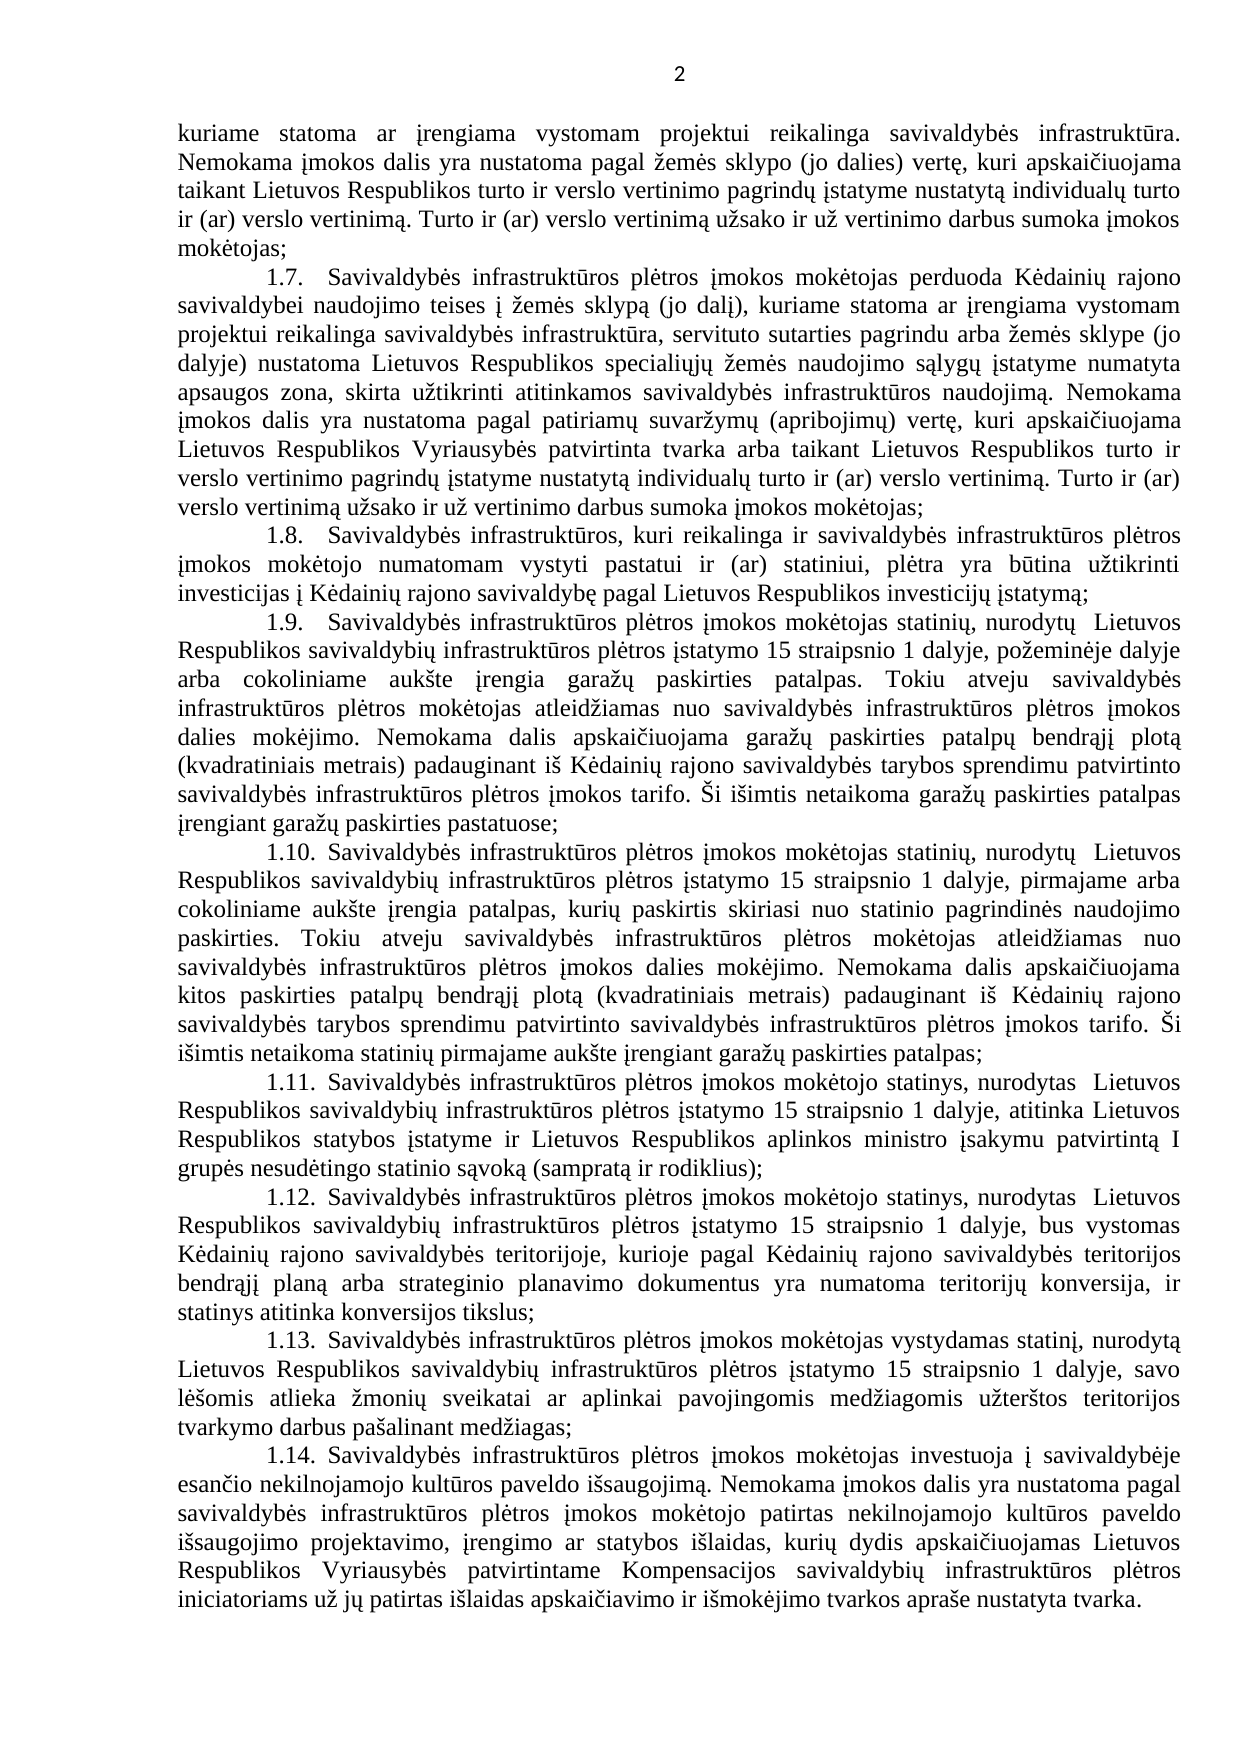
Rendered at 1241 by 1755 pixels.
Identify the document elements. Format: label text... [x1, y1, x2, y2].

text 1.10. Savivaldybės infrastruktūros plėtros įmokos mokėtojas statinių, nurodytų Lietuvos Respublikos savivaldybių infrastruktūros plėtros įstatymo 15 straipsnio 1 dalyje, pirmajame arba cokoliniame aukšte įrengia patalpas, kurių paskirtis skiriasi nuo statinio pagrindinės naudojimo paskirties. Tokiu atveju savivaldybės infrastruktūros plėtros mokėtojas atleidžiamas nuo savivaldybės infrastruktūros plėtros įmokos dalies mokėjimo. Nemokama dalis apskaičiuojama kitos paskirties patalpų bendrąjį plotą (kvadratiniais metrais) padauginant iš Kėdainių rajono savivaldybės tarybos sprendimu patvirtinto savivaldybės infrastruktūros plėtros įmokos tarifo. Ši išimtis netaikoma statinių pirmajame aukšte įrengiant garažų paskirties patalpas; [177, 837, 1181, 1067]
text kuriame statoma ar įrengiama vystomam projektui reikalinga savivaldybės infrastruktūra. Nemokama įmokos dalis yra nustatoma pagal žemės sklypo (jo dalies) vertę, kuri apskaičiuojama taikant Lietuvos Respublikos turto ir verslo vertinimo pagrindų įstatyme nustatytą individualų turto ir (ar) verslo vertinimą. Turto ir (ar) verslo vertinimą užsako ir už vertinimo darbus sumoka įmokos mokėtojas; [177, 118, 1181, 262]
text 1.8. Savivaldybės infrastruktūros, kuri reikalinga ir savivaldybės infrastruktūros plėtros įmokos mokėtojo numatomam vystyti pastatui ir (ar) statiniui, plėtra yra būtina užtikrinti investicijas į Kėdainių rajono savivaldybę pagal Lietuvos Respublikos investicijų įstatymą; [177, 521, 1181, 607]
text 1.14. Savivaldybės infrastruktūros plėtros įmokos mokėtojas investuoja į savivaldybėje esančio nekilnojamojo kultūros paveldo išsaugojimą. Nemokama įmokos dalis yra nustatoma pagal savivaldybės infrastruktūros plėtros įmokos mokėtojo patirtas nekilnojamojo kultūros paveldo išsaugojimo projektavimo, įrengimo ar statybos išlaidas, kurių dydis apskaičiuojamas Lietuvos Respublikos Vyriausybės patvirtintame Kompensacijos savivaldybių infrastruktūros plėtros iniciatoriams už jų patirtas išlaidas apskaičiavimo ir išmokėjimo tvarkos apraše nustatyta tvarka. [177, 1441, 1181, 1613]
text 1.12. Savivaldybės infrastruktūros plėtros įmokos mokėtojo statinys, nurodytas Lietuvos Respublikos savivaldybių infrastruktūros plėtros įstatymo 15 straipsnio 1 dalyje, bus vystomas Kėdainių rajono savivaldybės teritorijoje, kurioje pagal Kėdainių rajono savivaldybės teritorijos bendrąjį planą arba strateginio planavimo dokumentus yra numatoma teritorijų konversija, ir statinys atitinka konversijos tikslus; [177, 1182, 1181, 1326]
text 1.9. Savivaldybės infrastruktūros plėtros įmokos mokėtojas statinių, nurodytų Lietuvos Respublikos savivaldybių infrastruktūros plėtros įstatymo 15 straipsnio 1 dalyje, požeminėje dalyje arba cokoliniame aukšte įrengia garažų paskirties patalpas. Tokiu atveju savivaldybės infrastruktūros plėtros mokėtojas atleidžiamas nuo savivaldybės infrastruktūros plėtros įmokos dalies mokėjimo. Nemokama dalis apskaičiuojama garažų paskirties patalpų bendrąjį plotą (kvadratiniais metrais) padauginant iš Kėdainių rajono savivaldybės tarybos sprendimu patvirtinto savivaldybės infrastruktūros plėtros įmokos tarifo. Ši išimtis netaikoma garažų paskirties patalpas įrengiant garažų paskirties pastatuose; [177, 607, 1181, 837]
text 1.13. Savivaldybės infrastruktūros plėtros įmokos mokėtojas vystydamas statinį, nurodytą Lietuvos Respublikos savivaldybių infrastruktūros plėtros įstatymo 15 straipsnio 1 dalyje, savo lėšomis atlieka žmonių sveikatai ar aplinkai pavojingomis medžiagomis užterštos teritorijos tvarkymo darbus pašalinant medžiagas; [177, 1326, 1181, 1441]
text 1.7. Savivaldybės infrastruktūros plėtros įmokos mokėtojas perduoda Kėdainių rajono savivaldybei naudojimo teises į žemės sklypą (jo dalį), kuriame statoma ar įrengiama vystomam projektui reikalinga savivaldybės infrastruktūra, servituto sutarties pagrindu arba žemės sklype (jo dalyje) nustatoma Lietuvos Respublikos specialiųjų žemės naudojimo sąlygų įstatyme numatyta apsaugos zona, skirta užtikrinti atitinkamos savivaldybės infrastruktūros naudojimą. Nemokama įmokos dalis yra nustatoma pagal patiriamų suvaržymų (apribojimų) vertę, kuri apskaičiuojama Lietuvos Respublikos Vyriausybės patvirtinta tvarka arba taikant Lietuvos Respublikos turto ir verslo vertinimo pagrindų įstatyme nustatytą individualų turto ir (ar) verslo vertinimą. Turto ir (ar) verslo vertinimą užsako ir už vertinimo darbus sumoka įmokos mokėtojas; [177, 262, 1181, 521]
text 1.11. Savivaldybės infrastruktūros plėtros įmokos mokėtojo statinys, nurodytas Lietuvos Respublikos savivaldybių infrastruktūros plėtros įstatymo 15 straipsnio 1 dalyje, atitinka Lietuvos Respublikos statybos įstatyme ir Lietuvos Respublikos aplinkos ministro įsakymu patvirtintą I grupės nesudėtingo statinio sąvoką (sampratą ir rodiklius); [177, 1067, 1181, 1182]
